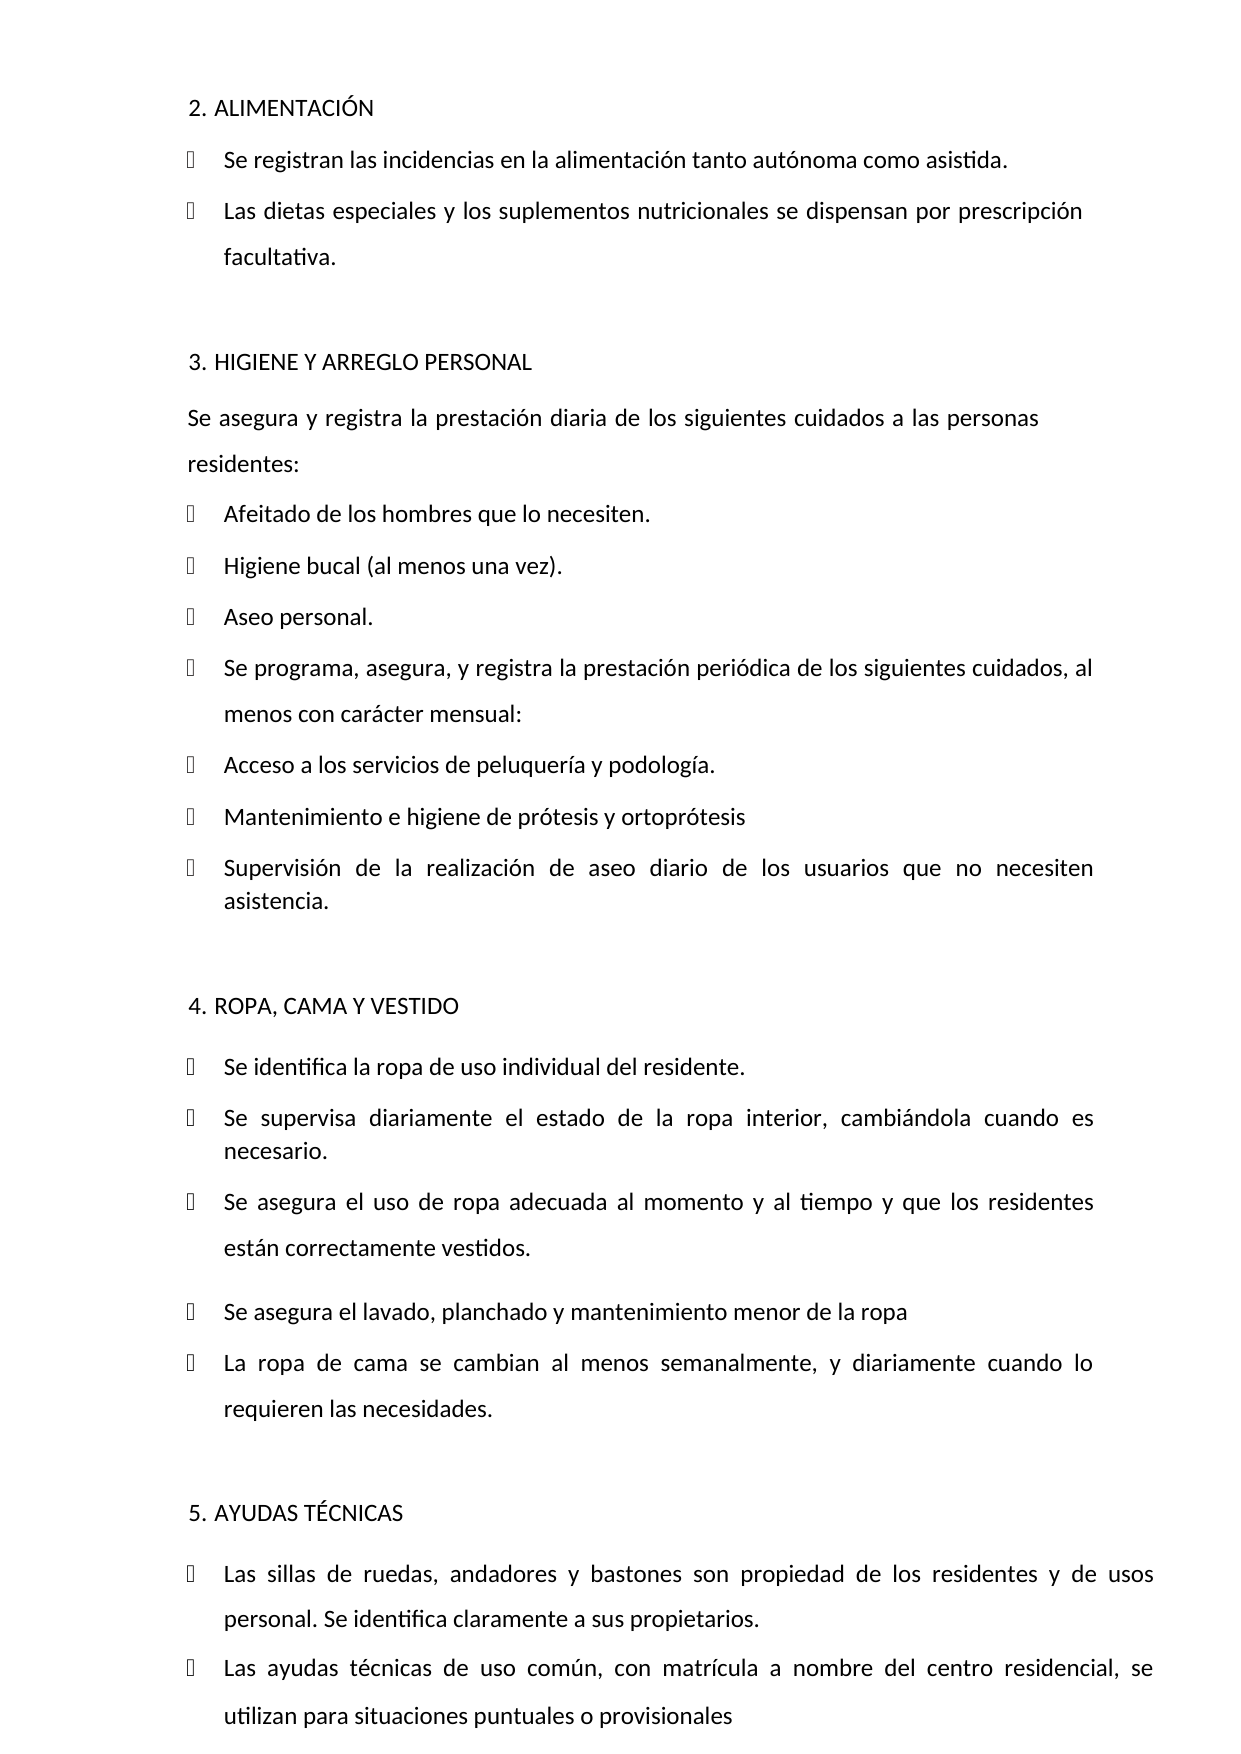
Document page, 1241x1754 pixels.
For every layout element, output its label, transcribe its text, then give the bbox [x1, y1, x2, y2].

list Se supervisa diariamente el estado de la ropa interior, cambiándola cuando es necesario. [186, 1102, 1095, 1165]
list Mantenimiento e higiene de prótesis y ortoprótesis [186, 801, 1095, 831]
list Supervisión de la realización de aseo diario de los usuarios que no necesiten asistencia. [186, 852, 1095, 916]
list La ropa de cama se cambian al menos semanalmente, y diariamente cuando lo requieren las necesidades. [186, 1347, 1095, 1423]
text 4. ROPA, CAMA Y VESTIDO [188, 991, 1095, 1021]
list Se asegura el uso de ropa adecuada al momento y al tiempo y que los residentes están correctamente vestidos. [186, 1186, 1095, 1262]
list Aseo personal. [186, 601, 1095, 632]
text Se asegura y registra la prestación diaria de los siguientes cuidados a las personas residentes: [187, 402, 1041, 479]
text 2. ALIMENTACIÓN [188, 92, 1095, 123]
list Higiene bucal (al menos una vez). [186, 550, 1095, 580]
list Las dietas especiales y los suplementos nutricionales se dispensan por prescripción facultativa. [186, 195, 1084, 271]
list Las sillas de ruedas, andadores y bastones son propiedad de los residentes y de usos personal. Se identifica claramente a sus propietarios. [186, 1558, 1155, 1634]
list Afeitado de los hombres que lo necesiten. [186, 499, 1095, 529]
list Acceso a los servicios de peluquería y podología. [186, 750, 1095, 780]
list Se identifica la ropa de uso individual del residente. [186, 1051, 1095, 1081]
text 5. AYUDAS TÉCNICAS [188, 1498, 1095, 1528]
text 3. HIGIENE Y ARREGLO PERSONAL [188, 346, 1095, 377]
list Se registran las incidencias en la alimentación tanto autónoma como asistida. [186, 144, 1084, 174]
list Las ayudas técnicas de uso común, con matrícula a nombre del centro residencial, se utilizan para situaciones puntuales o provisionales [186, 1652, 1155, 1731]
list Se programa, asegura, y registra la prestación periódica de los siguientes cuidados, al menos con carácter mensual: [186, 652, 1095, 729]
list Se asegura el lavado, planchado y mantenimiento menor de la ropa [186, 1296, 1095, 1326]
